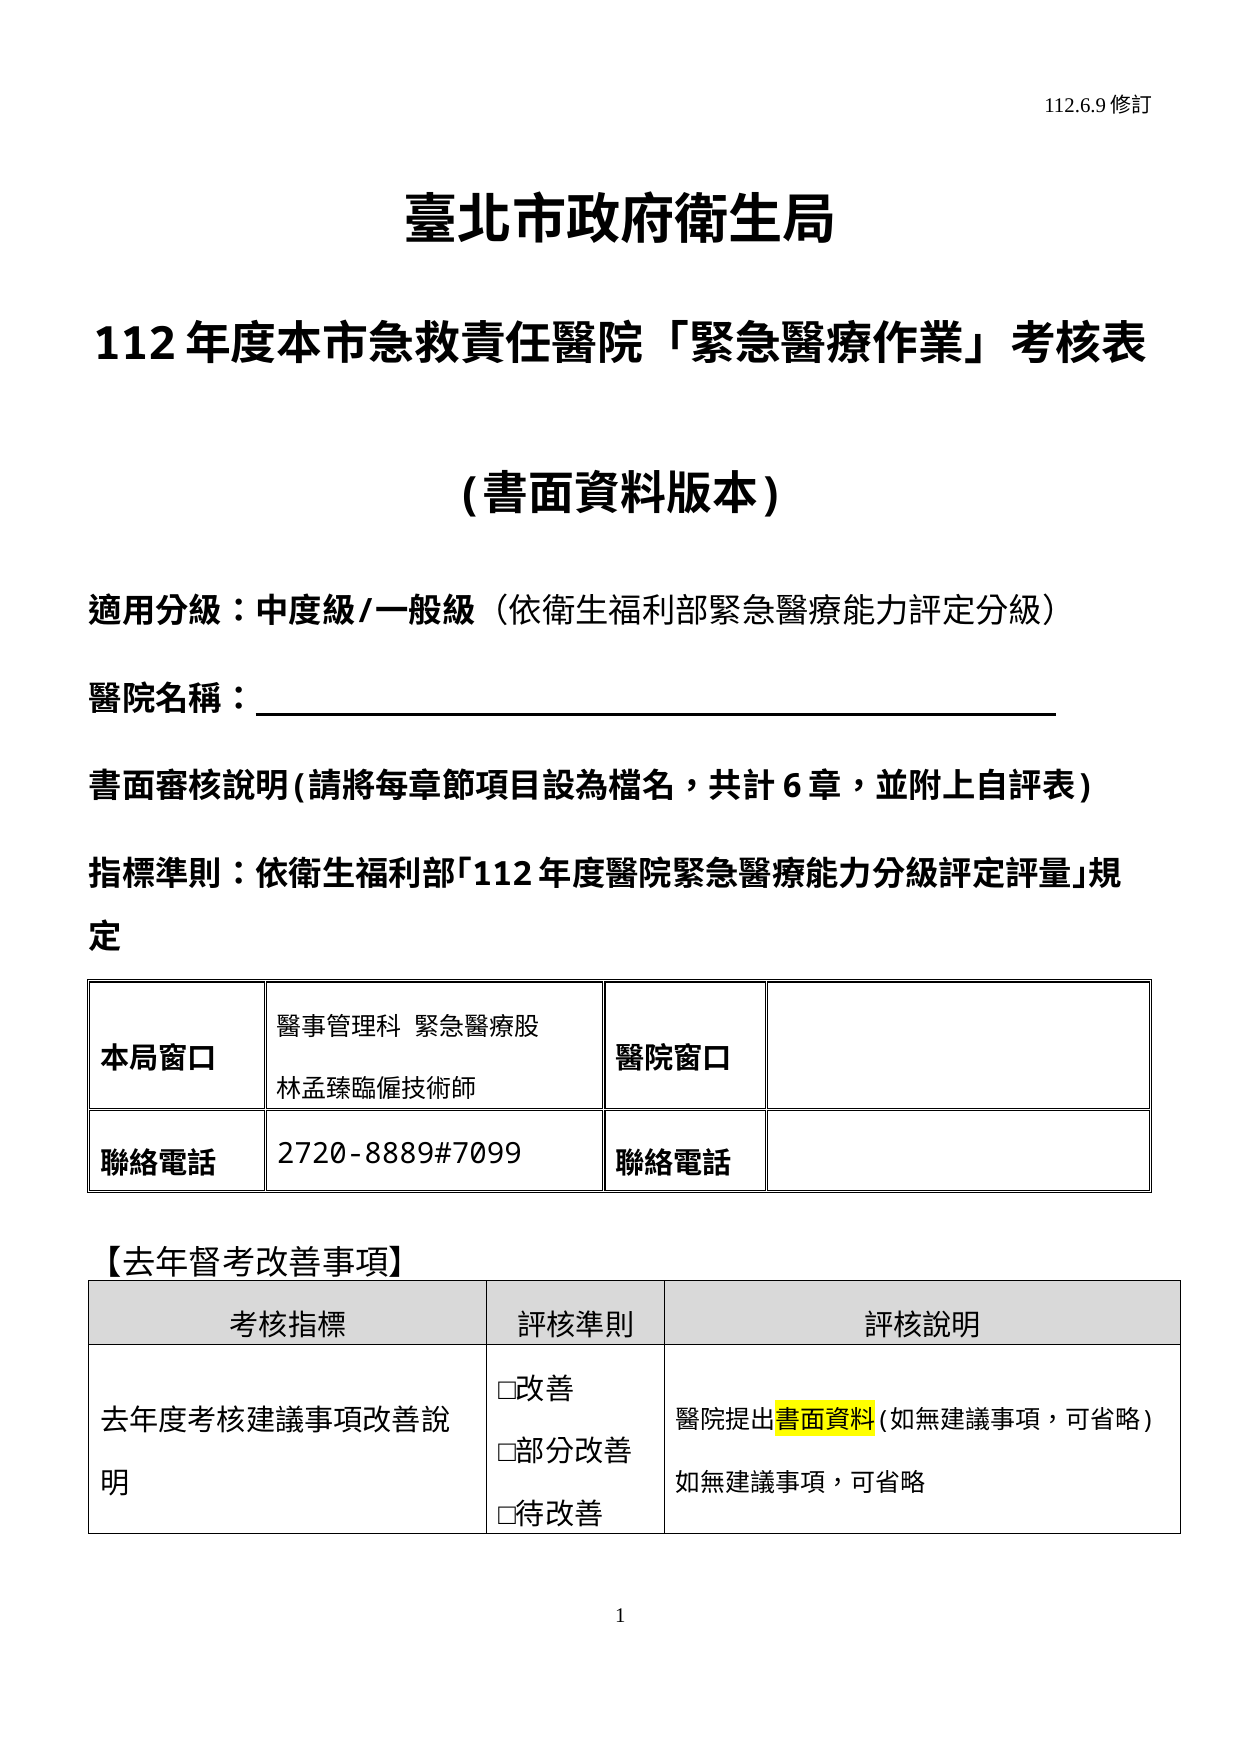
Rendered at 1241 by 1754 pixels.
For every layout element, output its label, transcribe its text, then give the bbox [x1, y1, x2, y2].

text 【去年督考改善事項】 [89, 1218, 1152, 1280]
table_header [768, 983, 1149, 1107]
text 指標準則：依衛生福利部｢112年度醫院緊急醫療能力分級評定評量｣規定 [89, 829, 1152, 954]
table_header 醫事管理科 緊急醫療股 林孟臻臨僱技術師 [267, 983, 602, 1107]
table_cell 醫院提出書面資料(如無建議事項，可省略) 如無建議事項，可省略 [665, 1345, 1180, 1532]
table_header 考核指標 [89, 1281, 486, 1344]
text 書面審核說明(請將每章節項目設為檔名，共計6章，並附上自評表) [89, 742, 1152, 804]
table_header 評核說明 [665, 1281, 1180, 1344]
text (書面資料版本) [89, 417, 1152, 542]
text 臺北市政府衛生局 [89, 142, 1152, 267]
text 醫院名稱： [89, 654, 1152, 717]
table_cell [768, 1111, 1149, 1190]
text 112年度本市急救責任醫院「緊急醫療作業」考核表 [89, 267, 1152, 392]
table_header 醫院窗口 [606, 983, 765, 1107]
table_cell 2720-8889#7099 [267, 1111, 602, 1190]
table_header 評核準則 [487, 1281, 664, 1344]
text 適用分級：中度級/一般級（依衛生福利部緊急醫療能力評定分級） [89, 567, 1152, 629]
table_header 本局窗口 [90, 983, 264, 1107]
table_cell 聯絡電話 [90, 1111, 264, 1190]
table_cell □改善 □部分改善 □待改善 [487, 1345, 664, 1532]
table_cell 去年度考核建議事項改善說明 [89, 1345, 486, 1532]
table_cell 聯絡電話 [606, 1111, 765, 1190]
